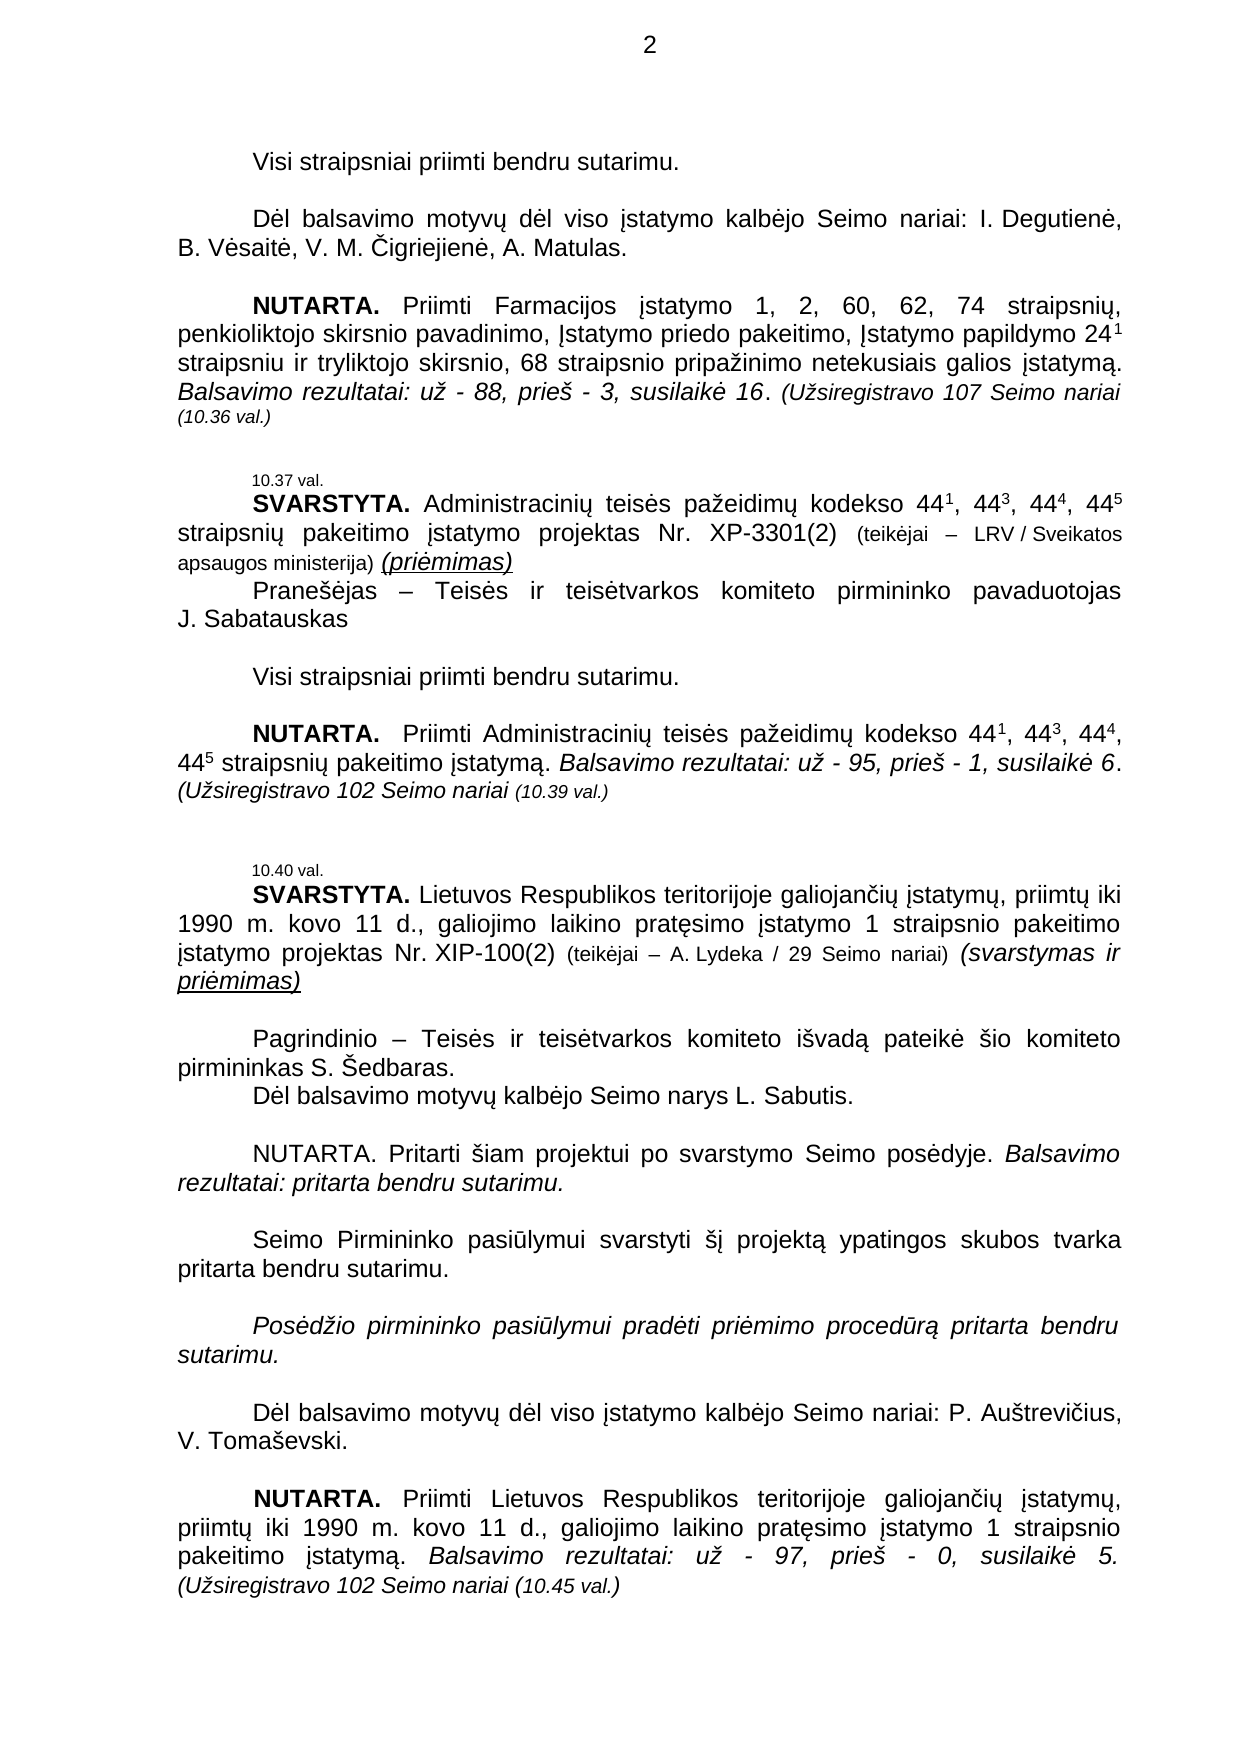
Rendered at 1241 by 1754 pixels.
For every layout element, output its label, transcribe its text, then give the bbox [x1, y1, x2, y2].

text Seimo Pirmininko pasiūlymui svarstyti šį projektą ypatingos skubos tvarka pritarta bendru sutarimu. [177, 1225, 1122, 1282]
text Pagrindinio – Teisės ir teisėtvarkos komiteto išvadą pateikė šio komiteto pirmininkas S. Šedbaras. [177, 1024, 1122, 1081]
text NUTARTA. Priimti Administracinių teisės pažeidimų kodekso 441, 443, 444, 445 straipsnių pakeitimo įstatymą. Balsavimo rezultatai: už - 95, prieš - 1, susilaikė 6. (Užsiregistravo 102 Seimo nariai (10.39 val.) [177, 719, 1122, 803]
text Visi straipsniai priimti bendru sutarimu. [177, 147, 1122, 176]
text Dėl balsavimo motyvų dėl viso įstatymo kalbėjo Seimo nariai: P. Auštrevičius, V. Tomaševski. [177, 1397, 1122, 1455]
text NUTARTA. Priimti Farmacijos įstatymo 1, 2, 60, 62, 74 straipsnių, penkioliktojo skirsnio pavadinimo, Įstatymo priedo pakeitimo, Įstatymo papildymo 241 straipsniu ir tryliktojo skirsnio, 68 straipsnio pripažinimo netekusiais galios įstatymą. Balsavimo rezultatai: už - 88, prieš - 3, susilaikė 16. (Užsiregistravo 107 Seimo nariai (10.36 val.) [177, 291, 1122, 427]
text Dėl balsavimo motyvų dėl viso įstatymo kalbėjo Seimo nariai: I. Degutienė, B. Vėsaitė, V. M. Čigriejienė, A. Matulas. [177, 204, 1122, 262]
text Posėdžio pirmininko pasiūlymui pradėti priėmimo procedūrą pritarta bendru sutarimu. [177, 1311, 1122, 1369]
text SVARSTYTA. Lietuvos Respublikos teritorijoje galiojančių įstatymų, priimtų iki 1990 m. kovo 11 d., galiojimo laikino pratęsimo įstatymo 1 straipsnio pakeitimo įstatymo projektas Nr. XIP-100(2) (teikėjai – A. Lydeka / 29 Seimo nariai) (svarstymas ir priėmimas) [177, 880, 1122, 995]
text NUTARTA. Priimti Lietuvos Respublikos teritorijoje galiojančių įstatymų, priimtų iki 1990 m. kovo 11 d., galiojimo laikino pratęsimo įstatymo 1 straipsnio pakeitimo įstatymą. Balsavimo rezultatai: už - 97, prieš - 0, susilaikė 5. (Užsiregistravo 102 Seimo nariai (10.45 val.) [177, 1484, 1122, 1599]
text SVARSTYTA. Administracinių teisės pažeidimų kodekso 441, 443, 444, 445 straipsnių pakeitimo įstatymo projektas Nr. XP-3301(2) (teikėjai – LRV / Sveikatos apsaugos ministerija) (priėmimas) [177, 489, 1122, 576]
text Dėl balsavimo motyvų kalbėjo Seimo narys L. Sabutis. [177, 1081, 1122, 1110]
text Visi straipsniai priimti bendru sutarimu. [177, 662, 1122, 691]
text 10.37 val. [177, 470, 1122, 489]
text Pranešėjas – Teisės ir teisėtvarkos komiteto pirmininko pavaduotojas J. Sabatauskas [177, 576, 1122, 633]
text NUTARTA. Pritarti šiam projektui po svarstymo Seimo posėdyje. Balsavimo rezultatai: pritarta bendru sutarimu. [177, 1139, 1122, 1196]
text 10.40 val. [177, 861, 1122, 880]
